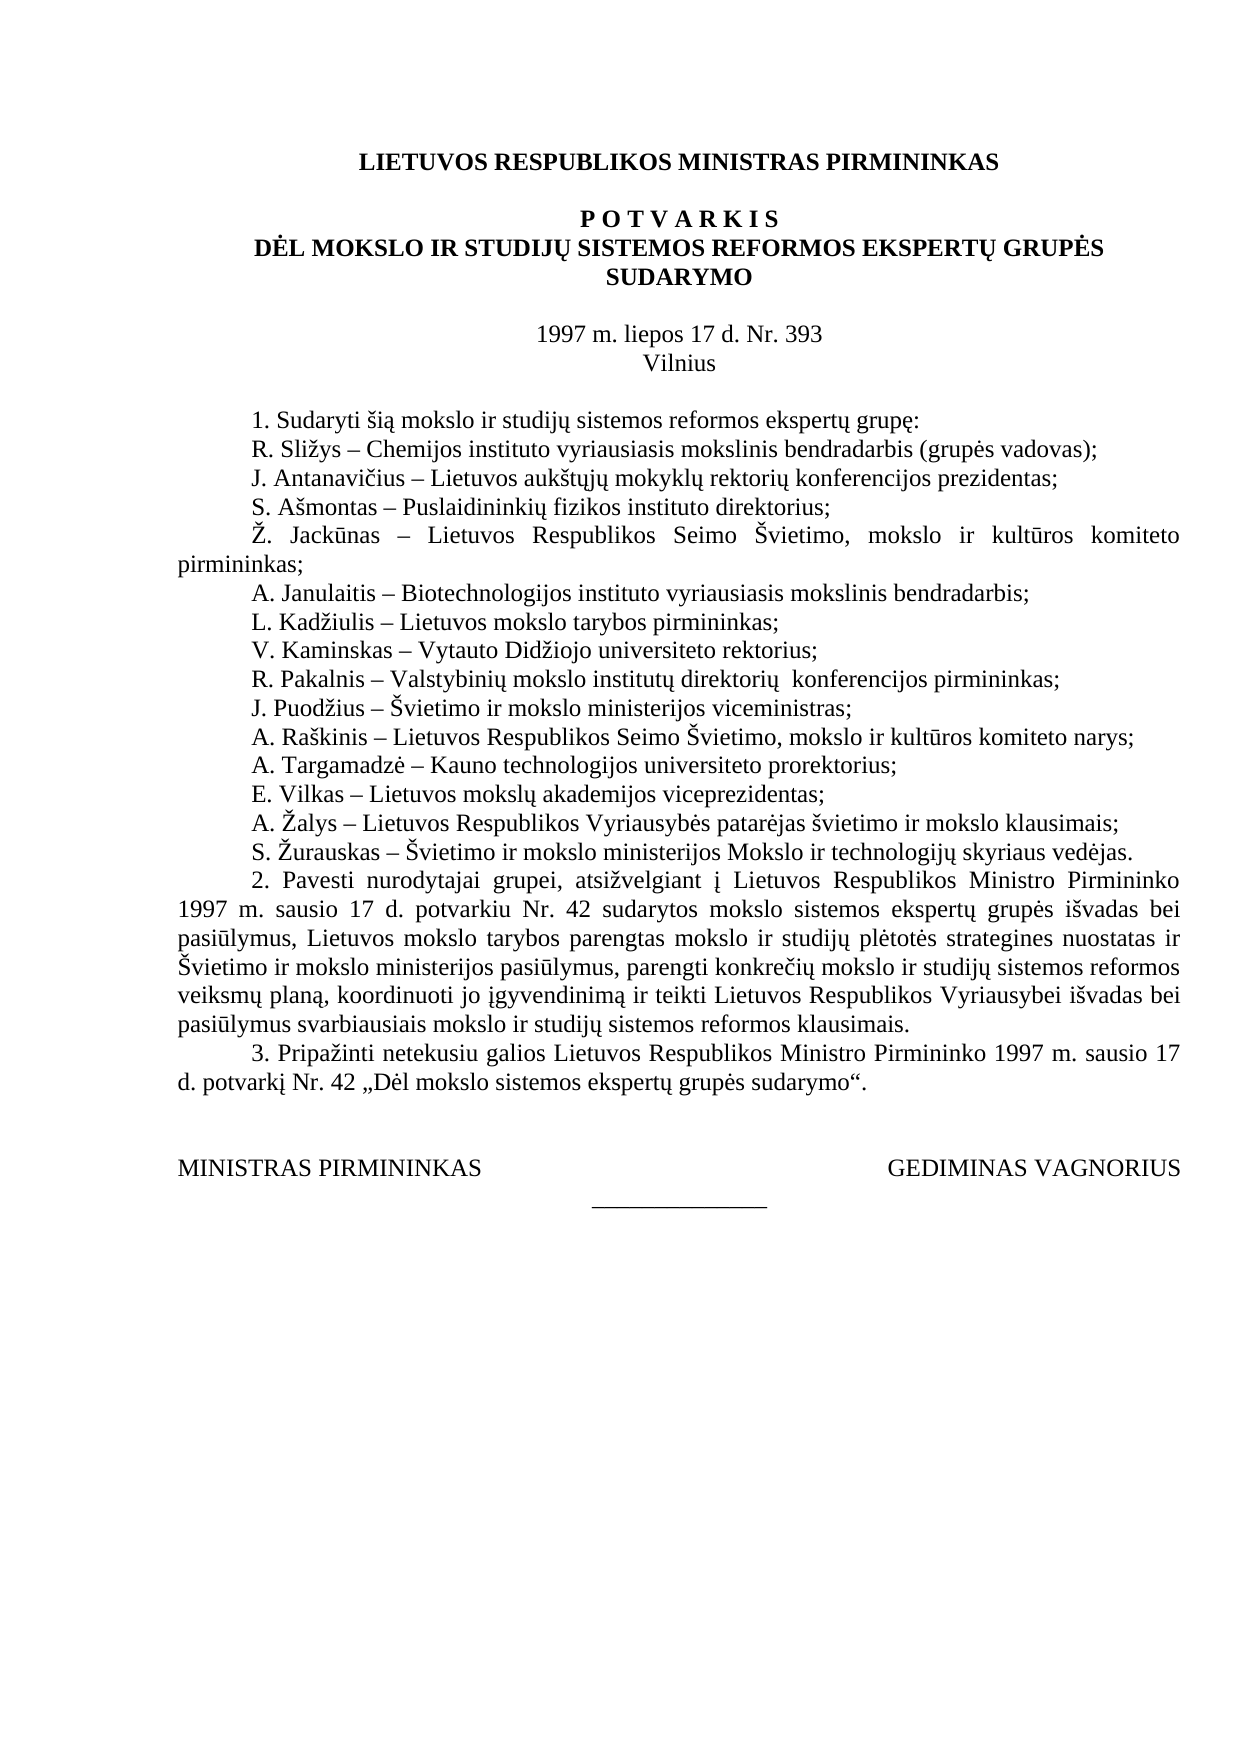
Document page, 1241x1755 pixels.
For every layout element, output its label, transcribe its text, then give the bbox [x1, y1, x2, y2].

text P O T V A R K I S [177, 204, 1181, 233]
text R. Sližys – Chemijos instituto vyriausiasis mokslinis bendradarbis (grupės vadovas); [177, 434, 1181, 463]
text 1997 m. liepos 17 d. Nr. 393 [177, 319, 1181, 348]
text E. Vilkas – Lietuvos mokslų akademijos viceprezidentas; [177, 779, 1181, 808]
text Ministras Pirmininkas Gediminas Vagnorius [177, 1153, 1181, 1182]
text R. Pakalnis – Valstybinių mokslo institutų direktorių konferencijos pirmininkas; [177, 664, 1181, 693]
text Vilnius [177, 348, 1181, 377]
text 2. Pavesti nurodytajai grupei, atsižvelgiant į Lietuvos Respublikos Ministro Pirmininko 1997 m. sausio 17 d. potvarkiu Nr. 42 sudarytos mokslo sistemos ekspertų grupės išvadas bei pasiūlymus, Lietuvos mokslo tarybos parengtas mokslo ir studijų plėtotės strategines nuostatas ir Švietimo ir mokslo ministerijos pasiūlymus, parengti konkrečių mokslo ir studijų sistemos reformos veiksmų planą, koordinuoti jo įgyvendinimą ir teikti Lietuvos Respublikos Vyriausybei išvadas bei pasiūlymus svarbiausiais mokslo ir studijų sistemos reformos klausimais. [177, 866, 1181, 1038]
text Ž. Jackūnas – Lietuvos Respublikos Seimo Švietimo, mokslo ir kultūros komiteto pirmininkas; [177, 521, 1181, 578]
text S. Ašmontas – Puslaidininkių fizikos instituto direktorius; [177, 492, 1181, 521]
text 3. Pripažinti netekusiu galios Lietuvos Respublikos Ministro Pirmininko 1997 m. sausio 17 d. potvarkį Nr. 42 „Dėl mokslo sistemos ekspertų grupės sudarymo“. [177, 1038, 1181, 1096]
text 1. Sudaryti šią mokslo ir studijų sistemos reformos ekspertų grupę: [177, 406, 1181, 434]
text A. Raškinis – Lietuvos Respublikos Seimo Švietimo, mokslo ir kultūros komiteto narys; [177, 722, 1181, 751]
text LIETUVOS RESPUBLIKOS MINISTRAS PIRMININKAS [177, 147, 1181, 176]
text J. Puodžius – Švietimo ir mokslo ministerijos viceministras; [177, 693, 1181, 722]
text A. Žalys – Lietuvos Respublikos Vyriausybės patarėjas švietimo ir mokslo klausimais; [177, 808, 1181, 837]
text S. Žurauskas – Švietimo ir mokslo ministerijos Mokslo ir technologijų skyriaus vedėjas. [177, 837, 1181, 866]
text A. Janulaitis – Biotechnologijos instituto vyriausiasis mokslinis bendradarbis; [177, 578, 1181, 607]
text ______________ [177, 1182, 1181, 1211]
text DĖL MOKSLO IR STUDIJŲ SISTEMOS REFORMOS EKSPERTŲ GRUPĖS SUDARYMO [177, 233, 1181, 291]
text V. Kaminskas – Vytauto Didžiojo universiteto rektorius; [177, 636, 1181, 664]
text A. Targamadzė – Kauno technologijos universiteto prorektorius; [177, 751, 1181, 779]
text L. Kadžiulis – Lietuvos mokslo tarybos pirmininkas; [177, 607, 1181, 636]
text J. Antanavičius – Lietuvos aukštųjų mokyklų rektorių konferencijos prezidentas; [177, 463, 1181, 492]
